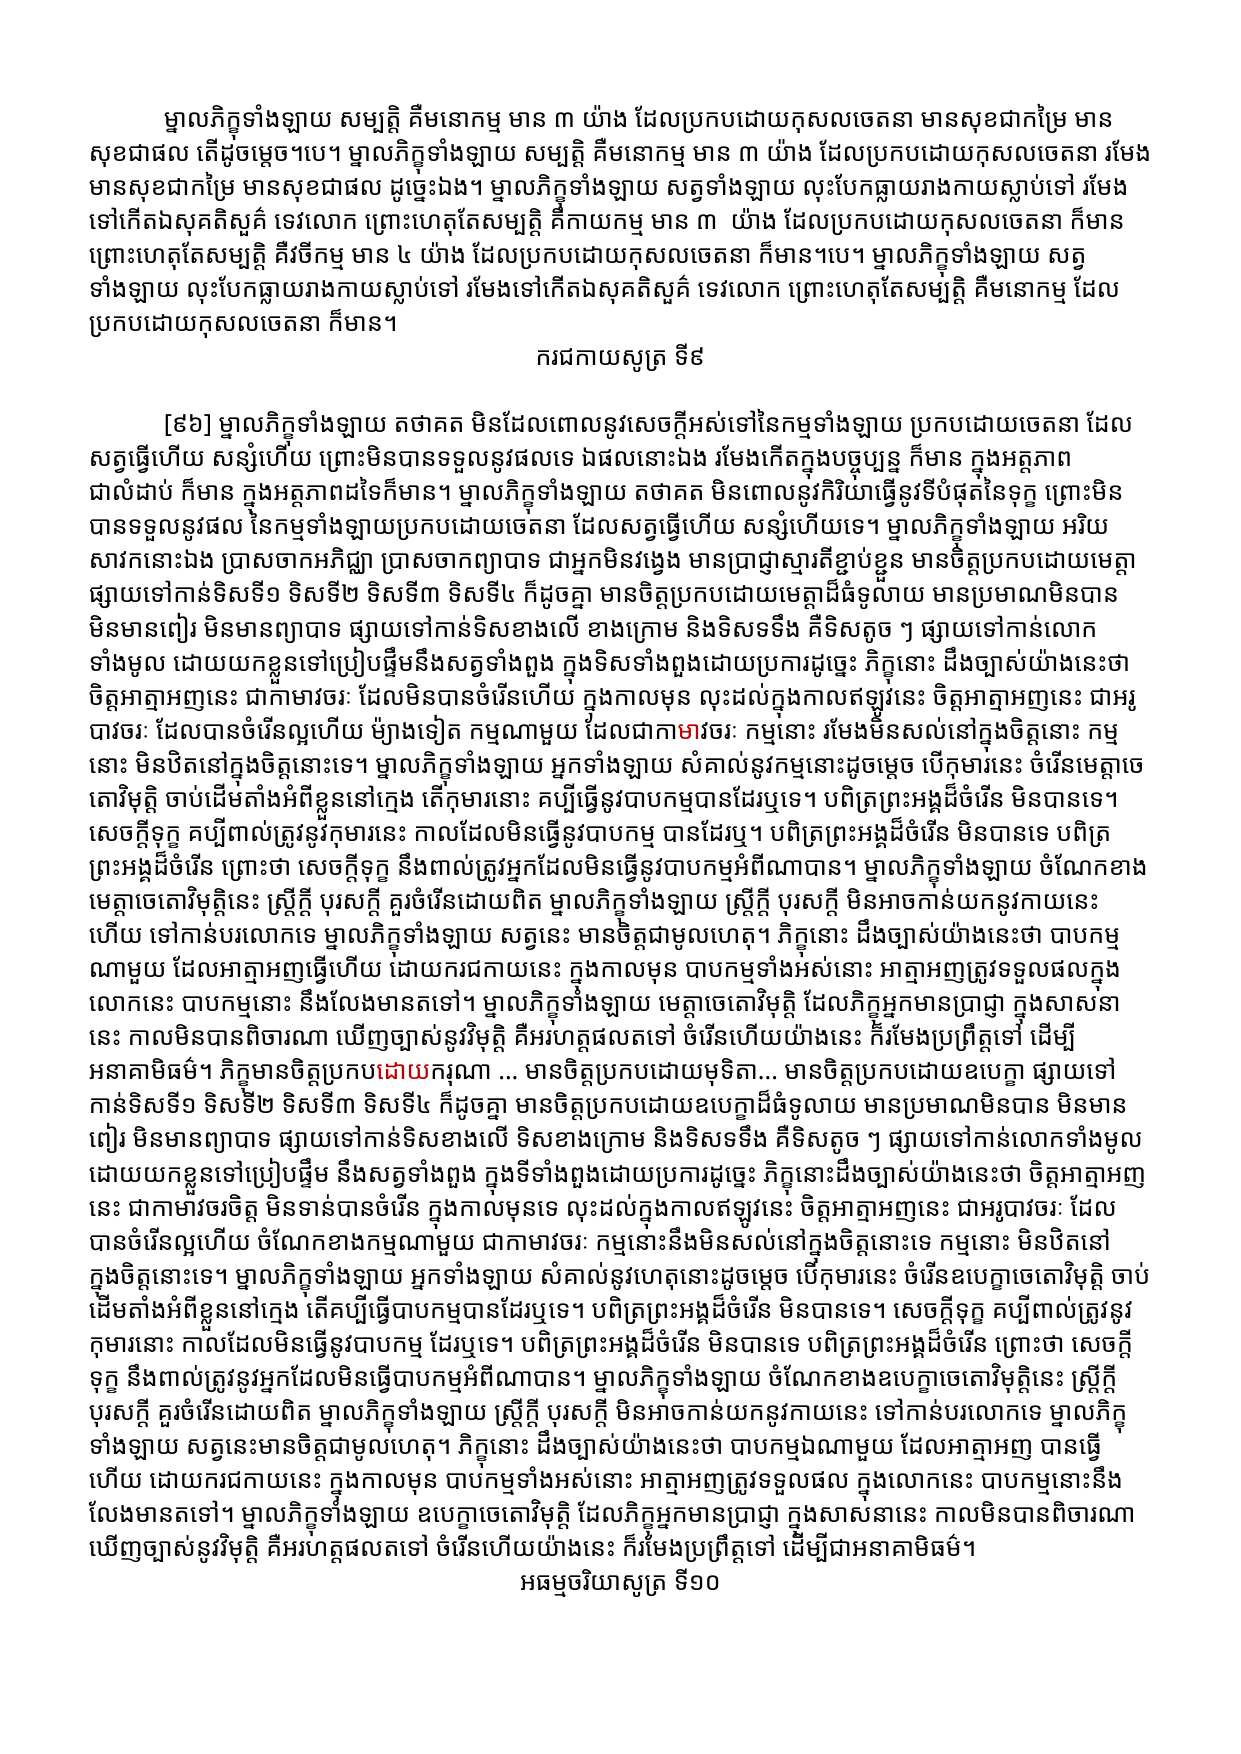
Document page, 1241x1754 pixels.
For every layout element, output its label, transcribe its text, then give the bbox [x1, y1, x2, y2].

text ករជកាយសូត្រ ទី៩ [88, 339, 1152, 373]
text [៩៦] ម្នាលភិក្ខុទាំងឡាយ តថាគត មិនដែលពោល​នូវសេចក្តី​អស់​ទៅនៃ​កម្ម​ទាំង​ឡាយ ប្រកប​ដោយ​ចេតនា ដែលសត្វ​ធ្វើហើយ សន្សំហើយ ព្រោះមិនបាន​ទទួលនូវ​ផល​ទេ ឯផល​នោះឯង រមែង​កើតក្នុង​បច្ចុប្បន្ន ក៏មាន ក្នុង​អត្តភាព​ជាលំដាប់ ក៏មាន ក្នុងអត្តភាព​ដទៃ​ក៏មាន។ ម្នាលភិក្ខុ​ទាំងឡាយ តថាគត មិនពោល​នូវកិរិយា​ធ្វើនូវ​ទីបំផុត​នៃទុក្ខ ព្រោះមិន​បាន​ទទួលនូវ​ផល នៃកម្ម​ទាំងឡាយ​ប្រកប​ដោយ​ចេតនា ដែល​សត្វធ្វើ​ហើយ សន្សំ​ហើយទេ។ ម្នាលភិក្ខុ​ទាំងឡាយ អរិយសាវក​នោះឯង ប្រាស​ចាក​អភិជ្ឈា ប្រាសចាក​ព្យាបាទ ជាអ្នក​មិនវង្វេង មានប្រាជ្ញា​ស្មារតីខ្ជាប់​ខ្ជួន មានចិត្ត​ប្រកប​ដោយ​មេត្តា ផ្សាយទៅ​កាន់ទិសទី១ ទិសទី២ ទិសទី៣ ទិសទី៤ ក៏ដូចគ្នា មានចិត្ត​ប្រកប​ដោយមេត្តា​ដ៏ធំទូលាយ មានប្រមាណ​មិនបាន មិនមាន​ពៀរ មិនមាន​ព្យាបាទ ផ្សាយទៅ​កាន់ទិស​ខាងលើ ខាងក្រោម និង​ទិសទទឹង គឺ​ទិសតូច ៗ ផ្សាយទៅ​កាន់លោក​ទាំងមូល ដោយ​យកខ្លួន​ទៅប្រៀប​ផ្ទឹមនឹង​សត្វ​ទាំងពួង ក្នុងទិស​ទាំងពួង​ដោយប្រការ​ដូច្នេះ ភិក្ខុនោះ ដឹងច្បាស់​យ៉ាងនេះ​ថា ចិត្តអាត្មា​អញនេះ ជាកាមាវចរៈ ដែលមិនបាន​ចំរើន​ហើយ ក្នុង​កាលមុន លុះដល់​ក្នុងកាល​ឥឡូវនេះ ចិត្ត​អាត្មាអញ​នេះ ជា​អរូបាវចរៈ ដែលបាន​ចំរើនល្អ​ហើយ ម៉្យាងទៀត កម្ម​ណាមួយ ដែល​ជាកាមាវចរៈ កម្មនោះ រមែង​មិនសល់​នៅក្នុង​ចិត្តនោះ កម្ម​នោះ​ មិនឋិត​នៅក្នុង​ចិត្តនោះទេ។ ម្នាលភិក្ខុ​ទាំងឡាយ អ្នកទាំងឡាយ សំគាល់​នូវកម្មនោះ​ដូចម្តេច បើកុមារនេះ ចំរើន​មេត្តាចេតោវិមុត្តិ ចាប់​ដើម​តាំងអំពី​ខ្លួននៅ​ក្មេង តើកុមារនោះ គប្បីធ្វើ​នូវបាបកម្ម​បានដែរឬទេ។ បពិត្រ​ព្រះអង្គ​ដ៏ចំរើន មិនបាន​ទេ។ សេចក្តី​ទុក្ខ គប្បីពាល់​ត្រូវនូវ​កុមារនេះ កាលដែល​មិនធ្វើ​នូវបាបកម្ម បាន​ដែរឬ។ បពិត្រ​ព្រះអង្គ​ដ៏ចំរើន មិនបានទេ បពិត្រ​ព្រះអង្គ​ដ៏ចំរើន ព្រោះថា សេចក្តីទុក្ខ នឹង​ពាល់ត្រូវ​អ្នកដែល​មិនធ្វើ​នូវ​បាបកម្ម​អំពីណា​បាន។ ម្នាលភិក្ខុ​ទាំងឡាយ ចំណែកខាង​មេត្តាចេតោវិមុត្តិ​នេះ ស្ត្រីក្តី បុរសក្តី គួរចំរើន​ដោយពិត ម្នាលភិក្ខុ​ទាំងឡាយ ស្រ្តីក្តី បុរសក្តី មិនអាច​កាន់យក​នូវកាយ​នេះហើយ ទៅកាន់​បរលោក​ទេ ម្នាលភិក្ខុ​ទាំងឡាយ សត្វនេះ មានចិត្ត​ជាមូល​ហេតុ។ ភិក្ខុនោះ ដឹងច្បាស់​យ៉ាងនេះថា បាបកម្ម​ណាមួយ ដែល​អាត្មាអញ​ធ្វើហើយ ដោយ​ករជកាយ​នេះ ក្នុងកាលមុន បាបកម្ម​ទាំងអស់​នោះ អាត្មាអញ​ត្រូវ​ទទួលផល​ក្នុងលោកនេះ បាបកម្ម​នោះ នឹង​លែងមាន​តទៅ។ ម្នាលភិក្ខុ​ទាំងឡាយ មេត្តាចេតោវិមុត្តិ ដែលភិក្ខុ​អ្នកមានប្រាជ្ញា ក្នុង​សាសនានេះ កាល​មិនបាន​ពិចារណា ឃើញច្បាស់​នូវវិមុត្តិ គឺ​អរហត្តផល​តទៅ ចំរើន​ហើយ​យ៉ាងនេះ ក៏រមែង​ប្រព្រឹត្តទៅ ដើម្បី​អនាគាមិធម៌។ ភិក្ខុមាន​ចិត្តប្រកប​ដោយករុណា ... មានចិត្ត​ប្រកប​ដោយ​មុទិតា... មានចិត្ត​ប្រកបដោយ​ឧបេក្ខា ផ្សាយទៅ​កាន់​ទិសទី១ ទិសទី២ ទិសទី៣ ទិសទី៤ ក៏ដូចគ្នា មានចិត្ត​ប្រកប​ដោយឧបេក្ខា​ដ៏ធំទូលាយ មាន​ប្រមាណ​មិន​បាន មិនមាន​ពៀរ មិនមាន​ព្យាបាទ ផ្សាយទៅ​កាន់​ទិសខាងលើ ទិសខាង​ក្រោម និង​ទិស​ទទឹង គឺ​ទិសតូច ៗ ផ្សាយ​ទៅកាន់​លោក​ទាំងមូល ដោយ​យកខ្លួន​ទៅប្រៀប​ផ្ទឹម នឹង​សត្វ​ទាំងពួង ក្នុងទីទាំង​ពួងដោយ​ប្រការ​ដូច្នេះ ភិក្ខុនោះ​ដឹងច្បាស់​យ៉ាងនេះថា ចិត្ត​អាត្មាអញ នេះ ជា​កាមាវចរចិត្ត មិនទាន់​បានចំរើន ក្នុង​កាលមុនទេ លុះដល់ក្នុង​កាល​ឥឡូវនេះ ចិត្ត​អាត្មាអញ​នេះ ជា​អរូបាវចរៈ ដែលបាន​ចំរើនល្អ​ហើយ ចំណែកខាង​កម្មណាមួយ ជា​កាមាវចរៈ កម្មនោះ​នឹង​មិនសល់នៅ​ក្នុងចិត្ត​នោះទេ កម្មនោះ មិនឋិតនៅ​ក្នុងចិត្ត​នោះទេ។ ម្នាលភិក្ខុ​ទាំងឡាយ អ្នកទាំងឡាយ សំគាល់​នូវហេតុនោះ​ដូចម្តេច បើកុមារនេះ ចំរើន​ឧបេក្ខាចេតោវិមុត្តិ ចាប់ដើម​តាំងអំពី​ខ្លួននៅក្មេង តើគប្បី​ធ្វើ​បាបកម្ម​បានដែរឬទេ។ បពិត្រ​ព្រះអង្គ​ដ៏ចំរើន មិនបានទេ។ សេចក្តីទុក្ខ គប្បី​ពាល់ត្រូវ​នូវកុមារនោះ កាលដែល​មិនធ្វើនូវ​បាបកម្ម ដែរឬទេ។ បពិត្រ​ព្រះអង្គ​ដ៏ចំរើន មិនបានទេ បពិត្រ​ព្រះអង្គ​ដ៏ចំរើន ព្រោះថា សេចក្តីទុក្ខ នឹង​ពាល់ត្រូវនូវ​អ្នកដែលមិន​ធ្វើ​បាបកម្ម​អំពីណាបាន។ ម្នាលភិក្ខុ​ទាំងឡាយ ចំណែក​ខាង​ឧបេក្ខាចេតោវិមុត្តិ​នេះ ស្ត្រីក្តី បុរសក្តី គួរចំរើន​ដោយពិត ម្នាលភិក្ខុ​ទាំងឡាយ ស្ត្រីក្តី បុរសក្តី មិនអាច​កាន់យក​នូវ​កាយនេះ ទៅកាន់​បរលោកទេ ម្នាលភិក្ខុ​ទាំងឡាយ សត្វនេះ​មានចិត្ត​ជាមូលហេតុ។ ភិក្ខុនោះ ដឹងច្បាស់​យ៉ាងនេះថា បាបកម្ម​ឯណា​មួយ ដែល​អាត្មាអញ បាន​ធ្វើហើយ ដោយ​ករជកាយ​នេះ ក្នុង​កាលមុន បាបកម្ម​ទាំងអស់​នោះ អាត្មាអញ​ត្រូវទទួល​ផល ក្នុង​លោកនេះ បាបកម្មនោះ​នឹង​លែង​មាន​តទៅ។ ម្នាលភិក្ខុ​ទាំងឡាយ ឧបេក្ខាចេតោវិមុត្តិ ដែលភិក្ខុ​អ្នកមាន​ប្រាជ្ញា ក្នុង​សាសនា​នេះ កាលមិនបាន​ពិចារណា​ឃើញច្បាស់​នូវវិមុត្តិ គឺ​អរហត្តផល​តទៅ ចំរើន​ហើយ​យ៉ាងនេះ ក៏រមែង​ប្រព្រឹត្តទៅ ដើម្បី​ជា​អនាគាមិធម៌។ [88, 406, 1152, 1564]
text ម្នាលភិក្ខុទាំងឡាយ សម្បត្តិ គឺមនោកម្ម មាន ៣ យ៉ាង ដែល​ប្រកប​ដោយ​កុសលចេតនា មានសុខ​ជាកម្រៃ មានសុខ​ជាផល តើដូចម្តេច។បេ។ ម្នាលភិក្ខុ​ទាំងឡាយ សម្បត្តិ គឺ​មនោកម្ម មាន ៣ យ៉ាង ដែល​ប្រកប​ដោយ​កុសលចេតនា រមែងមាន​សុខជា​កម្រៃ មានសុខ​ជាផល ដូច្នេះឯង។ ម្នាលភិក្ខុ​ទាំងឡាយ សត្វទាំងឡាយ លុះបែកធ្លាយ​រាងកាយ​ស្លាប់ទៅ រមែង​ទៅកើត​ឯ​សុគតិសួគ៌ ទេវលោក ព្រោះហេតុ​តែសម្បត្តិ គឺ​កាយកម្ម មាន ៣ យ៉ាង ដែល​ប្រកបដោយ​កុសលចេតនា ក៏មាន ព្រោះហេតុ​តែសម្បត្តិ គឺវចីកម្ម មាន ៤ យ៉ាង ដែល​ប្រកប​ដោយ​កុសលចេតនា ក៏មាន។បេ។ ម្នាលភិក្ខុ​ទាំងឡាយ សត្វ​ទាំងឡាយ លុះបែក​ធ្លាយរាងកាយ​ស្លាប់ទៅ រមែងទៅ​កើត​ឯសុគតិសួគ៌ ទេវលោក ព្រោះហេតុ​តែសម្បត្តិ គឺមនោកម្ម ដែល​ប្រកបដោយ​កុសលចេតនា ក៏មាន។ [88, 100, 1152, 339]
text អធម្មចរិយាសូត្រ ទី១០ [88, 1564, 1152, 1598]
